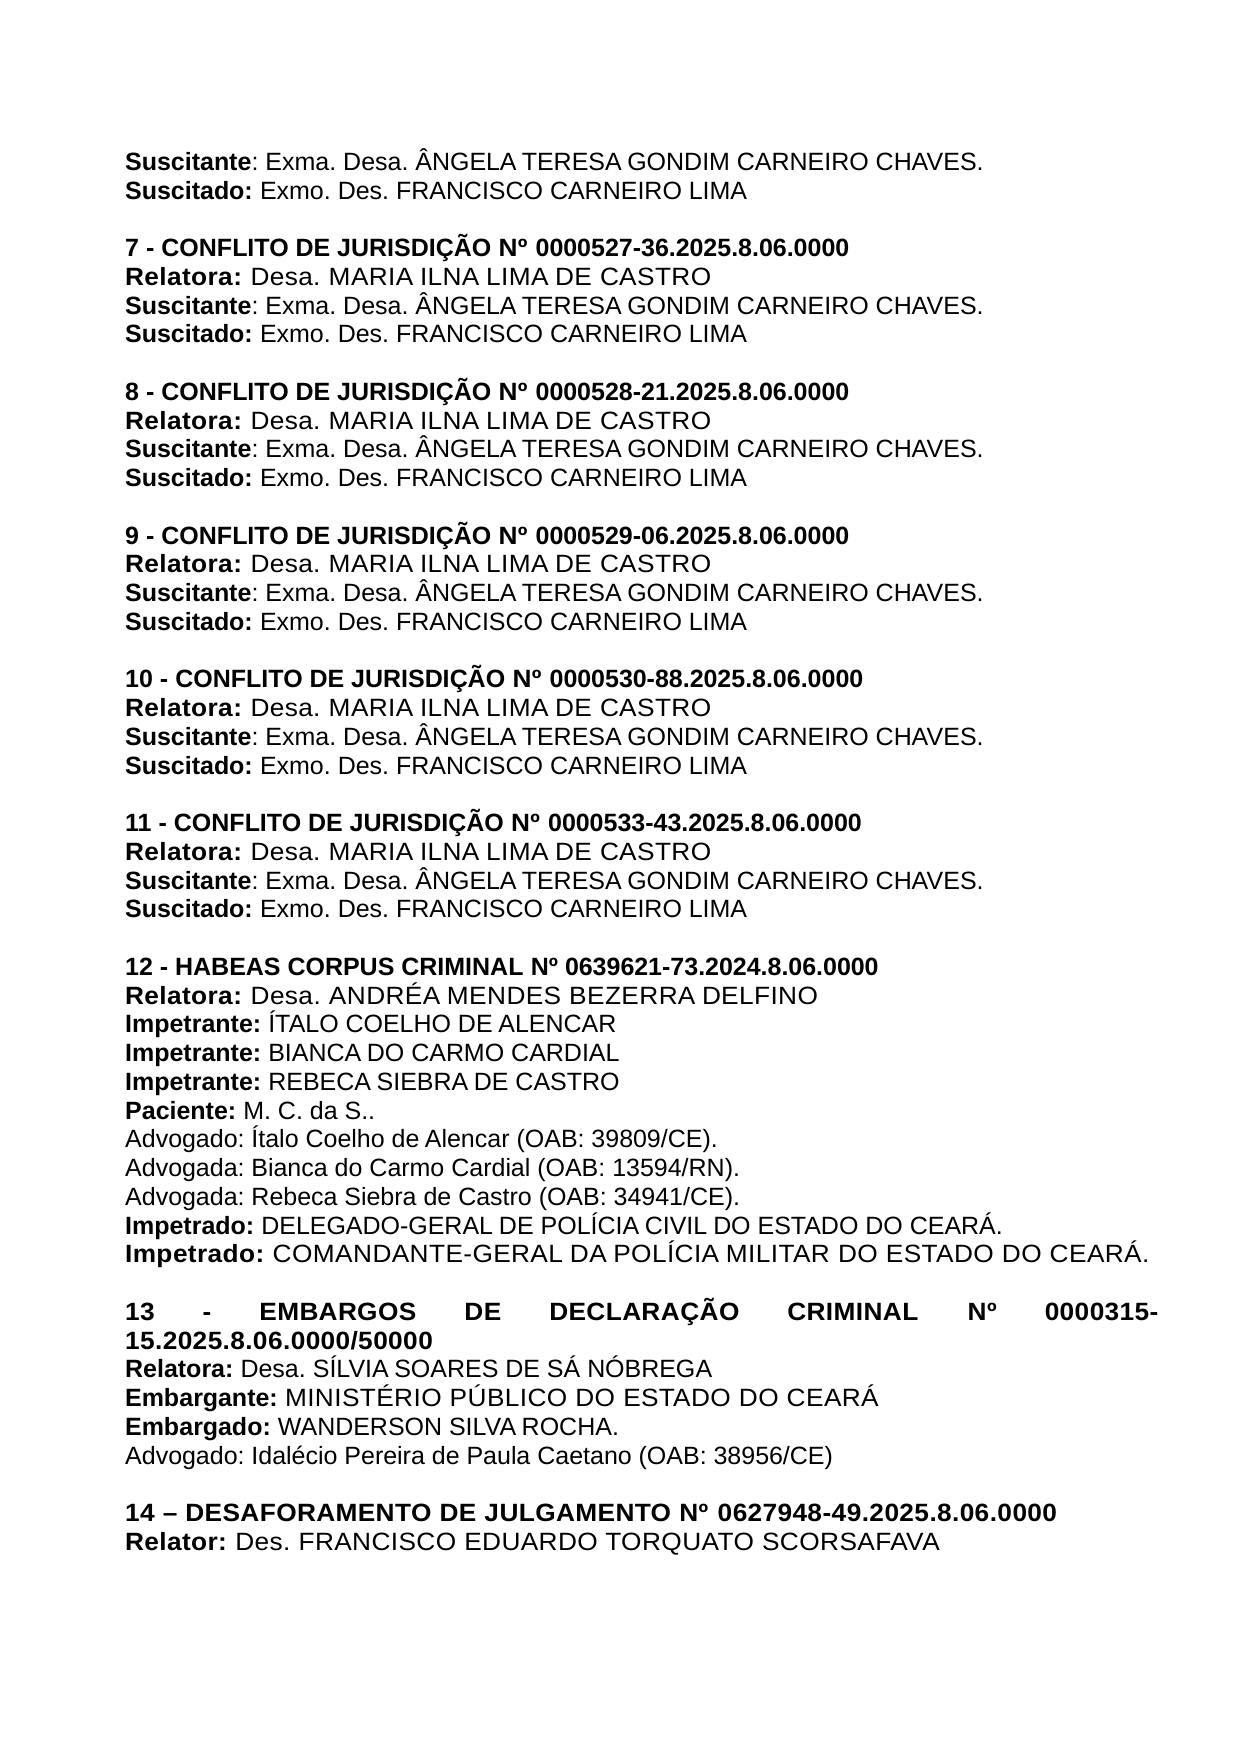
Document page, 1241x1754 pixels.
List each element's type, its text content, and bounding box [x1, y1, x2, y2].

text 8 - CONFLITO DE JURISDIÇÃO Nº 0000528-21.2025.8.06.0000 [125, 377, 1158, 406]
text 7 - CONFLITO DE JURISDIÇÃO Nº 0000527-36.2025.8.06.0000 [125, 233, 1158, 262]
text Suscitante: Exma. Desa. ÂNGELA TERESA GONDIM CARNEIRO CHAVES. [125, 434, 1158, 463]
text Relatora: Desa. MARIA ILNA LIMA DE CASTRO [125, 837, 1159, 866]
text Advogada: Rebeca Siebra de Castro (OAB: 34941/CE). [125, 1182, 1159, 1211]
text Relatora: Desa. MARIA ILNA LIMA DE CASTRO [125, 262, 1159, 291]
text Suscitado: Exmo. Des. FRANCISCO CARNEIRO LIMA [125, 751, 1158, 779]
text 13 - EMBARGOS DE DECLARAÇÃO CRIMINAL Nº 0000315-15.2025.8.06.0000/50000 [125, 1297, 1158, 1354]
text 14 – DESAFORAMENTO DE JULGAMENTO Nº 0627948-49.2025.8.06.0000 [125, 1498, 1158, 1527]
text Suscitado: Exmo. Des. FRANCISCO CARNEIRO LIMA [125, 176, 1158, 204]
text 10 - CONFLITO DE JURISDIÇÃO Nº 0000530-88.2025.8.06.0000 [125, 664, 1158, 693]
text Advogado: Idalécio Pereira de Paula Caetano (OAB: 38956/CE) [125, 1441, 1158, 1469]
text Relatora: Desa. MARIA ILNA LIMA DE CASTRO [125, 406, 1159, 434]
text Impetrado: COMANDANTE-GERAL DA POLÍCIA MILITAR DO ESTADO DO CEARÁ. [125, 1239, 1158, 1268]
text Impetrante: REBECA SIEBRA DE CASTRO [125, 1067, 1159, 1096]
text Suscitado: Exmo. Des. FRANCISCO CARNEIRO LIMA [125, 319, 1158, 348]
text Suscitado: Exmo. Des. FRANCISCO CARNEIRO LIMA [125, 463, 1158, 492]
text Relatora: Desa. SÍLVIA SOARES DE SÁ NÓBREGA [125, 1354, 1158, 1383]
text 12 - HABEAS CORPUS CRIMINAL Nº 0639621-73.2024.8.06.0000 [125, 952, 1159, 981]
text Embargante: MINISTÉRIO PÚBLICO DO ESTADO DO CEARÁ [125, 1383, 1158, 1412]
text Suscitante: Exma. Desa. ÂNGELA TERESA GONDIM CARNEIRO CHAVES. [125, 291, 1158, 319]
text Suscitante: Exma. Desa. ÂNGELA TERESA GONDIM CARNEIRO CHAVES. [125, 866, 1158, 894]
text Impetrado: DELEGADO-GERAL DE POLÍCIA CIVIL DO ESTADO DO CEARÁ. [125, 1211, 1158, 1239]
text Suscitado: Exmo. Des. FRANCISCO CARNEIRO LIMA [125, 894, 1158, 923]
text Impetrante: ÍTALO COELHO DE ALENCAR [125, 1009, 1159, 1038]
text Suscitado: Exmo. Des. FRANCISCO CARNEIRO LIMA [125, 607, 1158, 636]
text Suscitante: Exma. Desa. ÂNGELA TERESA GONDIM CARNEIRO CHAVES. [125, 722, 1158, 751]
text Embargado: WANDERSON SILVA ROCHA. [125, 1412, 1158, 1441]
text Advogada: Bianca do Carmo Cardial (OAB: 13594/RN). [125, 1153, 1159, 1182]
text Relatora: Desa. MARIA ILNA LIMA DE CASTRO [125, 693, 1159, 722]
text Relator: Des. FRANCISCO EDUARDO TORQUATO SCORSAFAVA [125, 1527, 1158, 1556]
text 11 - CONFLITO DE JURISDIÇÃO Nº 0000533-43.2025.8.06.0000 [125, 808, 1158, 837]
text Impetrante: BIANCA DO CARMO CARDIAL [125, 1038, 1159, 1067]
text Relatora: Desa. ANDRÉA MENDES BEZERRA DELFINO [125, 981, 1159, 1009]
text 9 - CONFLITO DE JURISDIÇÃO Nº 0000529-06.2025.8.06.0000 [125, 521, 1158, 549]
text Paciente: M. C. da S.. [125, 1096, 1159, 1124]
text Suscitante: Exma. Desa. ÂNGELA TERESA GONDIM CARNEIRO CHAVES. [125, 147, 1158, 176]
text Relatora: Desa. MARIA ILNA LIMA DE CASTRO [125, 549, 1159, 578]
text Suscitante: Exma. Desa. ÂNGELA TERESA GONDIM CARNEIRO CHAVES. [125, 578, 1158, 607]
text Advogado: Ítalo Coelho de Alencar (OAB: 39809/CE). [125, 1124, 1159, 1153]
